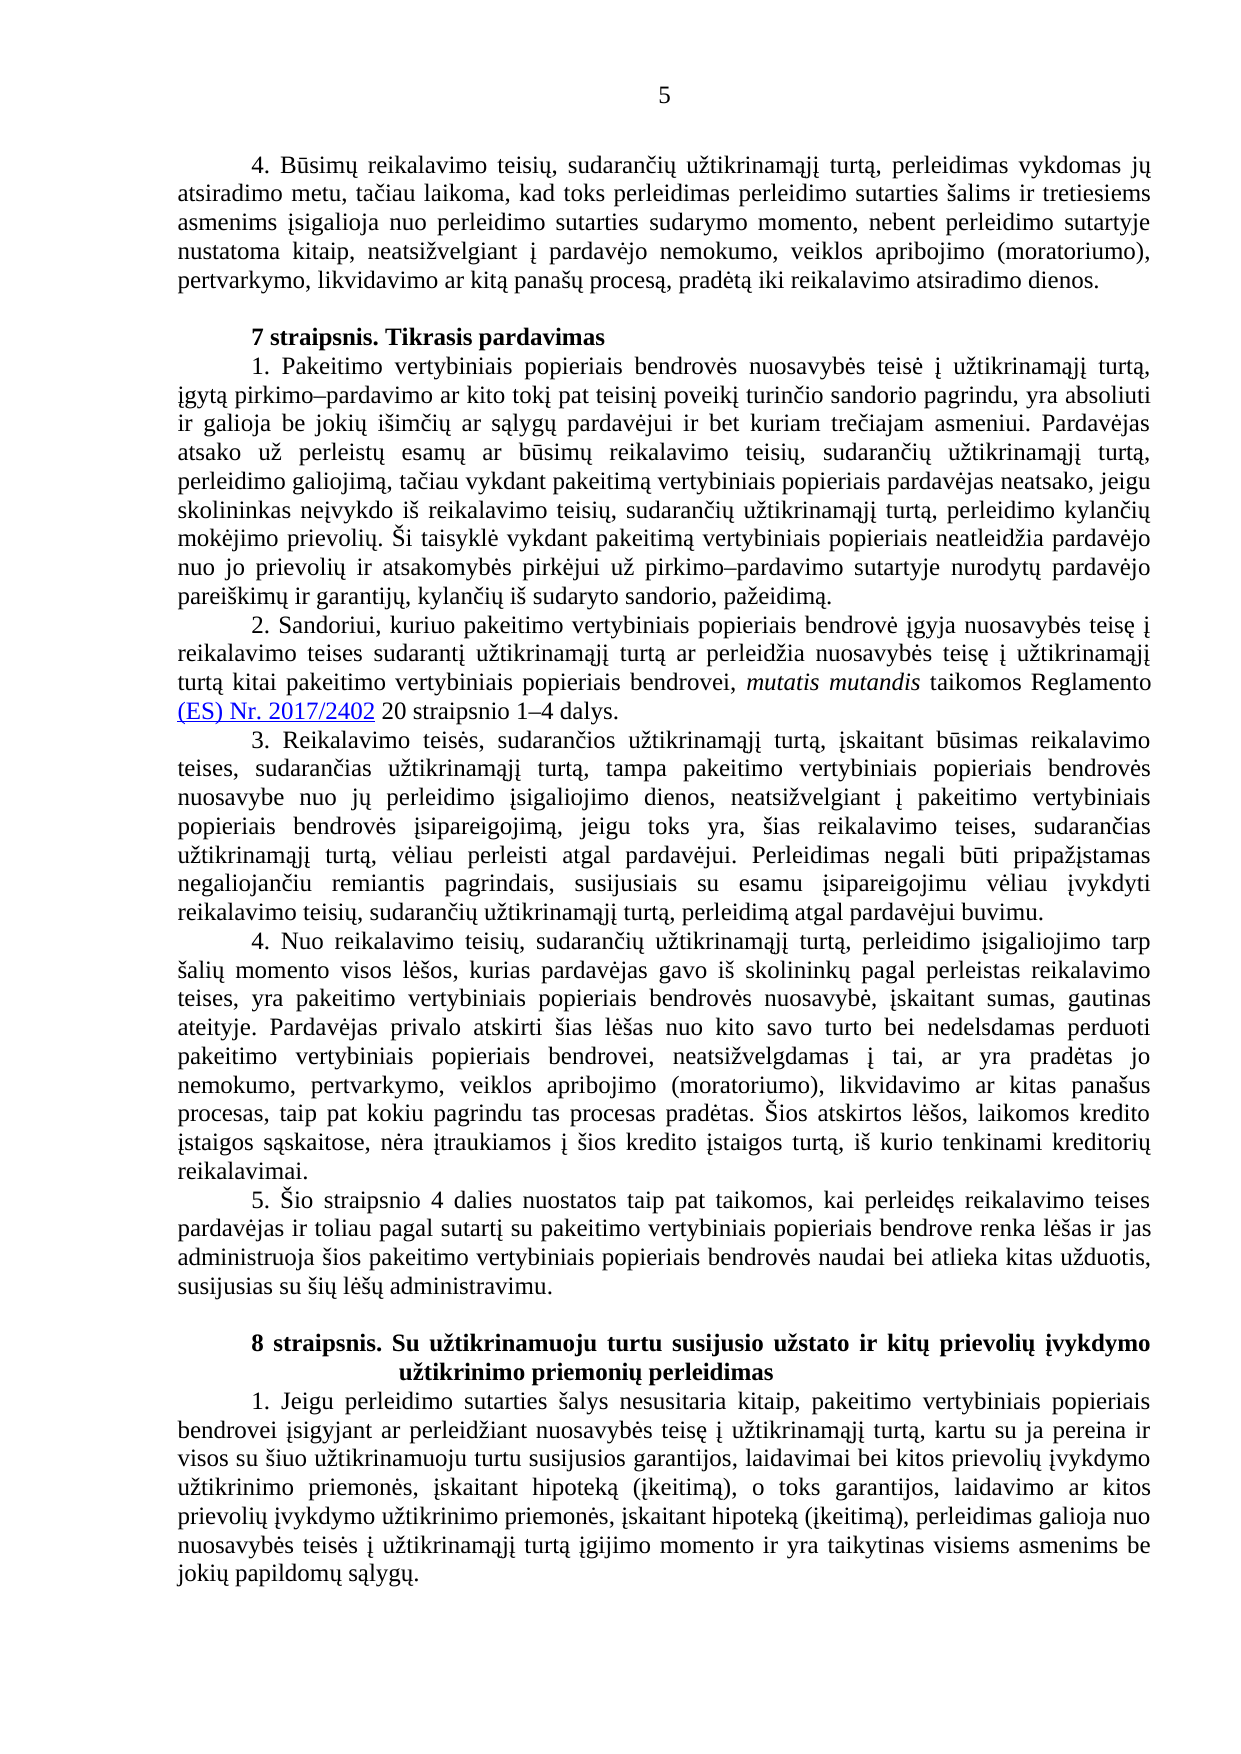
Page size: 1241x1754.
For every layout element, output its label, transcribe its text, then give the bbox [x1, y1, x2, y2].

text 3. Reikalavimo teisės, sudarančios užtikrinamąjį turtą, įskaitant būsimas reikalavimo teises, sudarančias užtikrinamąjį turtą, tampa pakeitimo vertybiniais popieriais bendrovės nuosavybe nuo jų perleidimo įsigaliojimo dienos, neatsižvelgiant į pakeitimo vertybiniais popieriais bendrovės įsipareigojimą, jeigu toks yra, šias reikalavimo teises, sudarančias užtikrinamąjį turtą, vėliau perleisti atgal pardavėjui. Perleidimas negali būti pripažįstamas negaliojančiu remiantis pagrindais, susijusiais su esamu įsipareigojimu vėliau įvykdyti reikalavimo teisių, sudarančių užtikrinamąjį turtą, perleidimą atgal pardavėjui buvimu. [177, 725, 1152, 926]
text 2. Sandoriui, kuriuo pakeitimo vertybiniais popieriais bendrovė įgyja nuosavybės teisę į reikalavimo teises sudarantį užtikrinamąjį turtą ar perleidžia nuosavybės teisę į užtikrinamąjį turtą kitai pakeitimo vertybiniais popieriais bendrovei, mutatis mutandis taikomos Reglamento (ES) Nr. 2017/2402 20 straipsnio 1–4 dalys. [177, 610, 1152, 725]
text 1. Jeigu perleidimo sutarties šalys nesusitaria kitaip, pakeitimo vertybiniais popieriais bendrovei įsigyjant ar perleidžiant nuosavybės teisę į užtikrinamąjį turtą, kartu su ja pereina ir visos su šiuo užtikrinamuoju turtu susijusios garantijos, laidavimai bei kitos prievolių įvykdymo užtikrinimo priemonės, įskaitant hipoteką (įkeitimą), o toks garantijos, laidavimo ar kitos prievolių įvykdymo užtikrinimo priemonės, įskaitant hipoteką (įkeitimą), perleidimas galioja nuo nuosavybės teisės į užtikrinamąjį turtą įgijimo momento ir yra taikytinas visiems asmenims be jokių papildomų sąlygų. [177, 1386, 1152, 1587]
text 7 straipsnis. Tikrasis pardavimas [177, 322, 1152, 351]
text 8 straipsnis. Su užtikrinamuoju turtu susijusio užstato ir kitų prievolių įvykdymo užtikrinimo priemonių perleidimas [251, 1328, 1152, 1386]
text 5. Šio straipsnio 4 dalies nuostatos taip pat taikomos, kai perleidęs reikalavimo teises pardavėjas ir toliau pagal sutartį su pakeitimo vertybiniais popieriais bendrove renka lėšas ir jas administruoja šios pakeitimo vertybiniais popieriais bendrovės naudai bei atlieka kitas užduotis, susijusias su šių lėšų administravimu. [177, 1185, 1152, 1300]
text 1. Pakeitimo vertybiniais popieriais bendrovės nuosavybės teisė į užtikrinamąjį turtą, įgytą pirkimo–pardavimo ar kito tokį pat teisinį poveikį turinčio sandorio pagrindu, yra absoliuti ir galioja be jokių išimčių ar sąlygų pardavėjui ir bet kuriam trečiajam asmeniui. Pardavėjas atsako už perleistų esamų ar būsimų reikalavimo teisių, sudarančių užtikrinamąjį turtą, perleidimo galiojimą, tačiau vykdant pakeitimą vertybiniais popieriais pardavėjas neatsako, jeigu skolininkas neįvykdo iš reikalavimo teisių, sudarančių užtikrinamąjį turtą, perleidimo kylančių mokėjimo prievolių. Ši taisyklė vykdant pakeitimą vertybiniais popieriais neatleidžia pardavėjo nuo jo prievolių ir atsakomybės pirkėjui už pirkimo–pardavimo sutartyje nurodytų pardavėjo pareiškimų ir garantijų, kylančių iš sudaryto sandorio, pažeidimą. [177, 351, 1152, 610]
text 4. Būsimų reikalavimo teisių, sudarančių užtikrinamąjį turtą, perleidimas vykdomas jų atsiradimo metu, tačiau laikoma, kad toks perleidimas perleidimo sutarties šalims ir tretiesiems asmenims įsigalioja nuo perleidimo sutarties sudarymo momento, nebent perleidimo sutartyje nustatoma kitaip, neatsižvelgiant į pardavėjo nemokumo, veiklos apribojimo (moratoriumo), pertvarkymo, likvidavimo ar kitą panašų procesą, pradėtą iki reikalavimo atsiradimo dienos. [177, 150, 1152, 293]
text 4. Nuo reikalavimo teisių, sudarančių užtikrinamąjį turtą, perleidimo įsigaliojimo tarp šalių momento visos lėšos, kurias pardavėjas gavo iš skolininkų pagal perleistas reikalavimo teises, yra pakeitimo vertybiniais popieriais bendrovės nuosavybė, įskaitant sumas, gautinas ateityje. Pardavėjas privalo atskirti šias lėšas nuo kito savo turto bei nedelsdamas perduoti pakeitimo vertybiniais popieriais bendrovei, neatsižvelgdamas į tai, ar yra pradėtas jo nemokumo, pertvarkymo, veiklos apribojimo (moratoriumo), likvidavimo ar kitas panašus procesas, taip pat kokiu pagrindu tas procesas pradėtas. Šios atskirtos lėšos, laikomos kredito įstaigos sąskaitose, nėra įtraukiamos į šios kredito įstaigos turtą, iš kurio tenkinami kreditorių reikalavimai. [177, 926, 1152, 1185]
